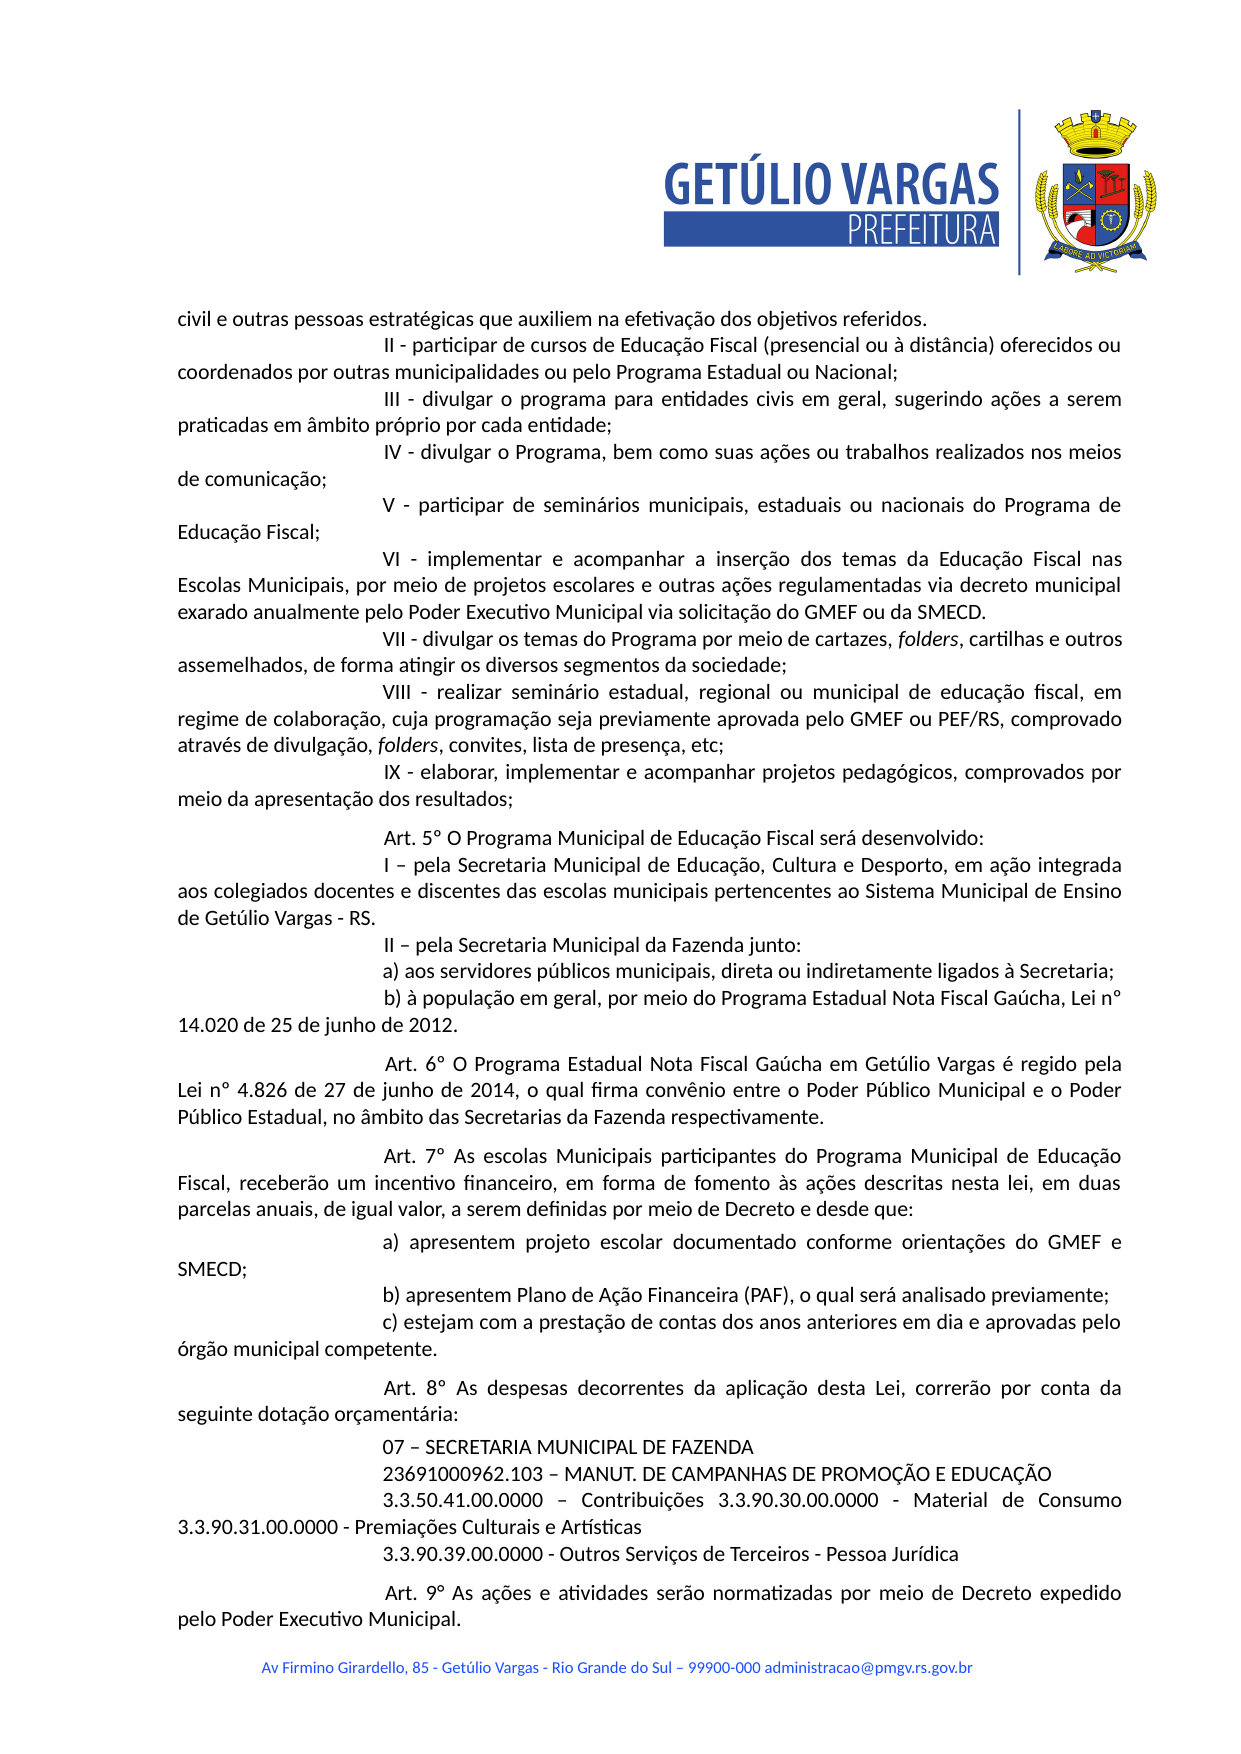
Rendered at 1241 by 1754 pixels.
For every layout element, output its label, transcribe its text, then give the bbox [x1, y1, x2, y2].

text a) apresentem projeto escolar documentado conforme orientações do GMEF e SMECD; [177, 1228, 1123, 1281]
text a) aos servidores públicos municipais, direta ou indiretamente ligados à Secretaria; [177, 957, 1123, 984]
text 3.3.50.41.00.0000 – Contribuições 3.3.90.30.00.0000 - Material de Consumo 3.3.90.31.00.0000 - Premiações Culturais e Artísticas [177, 1486, 1123, 1540]
text I – pela Secretaria Municipal de Educação, Cultura e Desporto, em ação integrada aos colegiados docentes e discentes das escolas municipais pertencentes ao Sistema Municipal de Ensino de Getúlio Vargas - RS. [177, 851, 1123, 931]
text Art. 9° As ações e atividades serão normatizadas por meio de Decreto expedido pelo Poder Executivo Municipal. [177, 1579, 1123, 1632]
text II - participar de cursos de Educação Fiscal (presencial ou à distância) oferecidos ou coordenados por outras municipalidades ou pelo Programa Estadual ou Nacional; [177, 332, 1123, 385]
text 3.3.90.39.00.0000 - Outros Serviços de Terceiros - Pessoa Jurídica [177, 1540, 1123, 1566]
text Art. 5º O Programa Municipal de Educação Fiscal será desenvolvido: [177, 824, 1123, 851]
text II – pela Secretaria Municipal da Fazenda junto: [177, 931, 1123, 957]
text VI - implementar e acompanhar a inserção dos temas da Educação Fiscal nas Escolas Municipais, por meio de projetos escolares e outras ações regulamentadas via decreto municipal exarado anualmente pelo Poder Executivo Municipal via solicitação do GMEF ou da SMECD. [177, 545, 1123, 625]
text VIII - realizar seminário estadual, regional ou municipal de educação fiscal, em regime de colaboração, cuja programação seja previamente aprovada pelo GMEF ou PEF/RS, comprovado através de divulgação, folders, convites, lista de presença, etc; [177, 678, 1123, 758]
text III - divulgar o programa para entidades civis em geral, sugerindo ações a serem praticadas em âmbito próprio por cada entidade; [177, 385, 1123, 438]
text Art. 7º As escolas Municipais participantes do Programa Municipal de Educação Fiscal, receberão um incentivo financeiro, em forma de fomento às ações descritas nesta lei, em duas parcelas anuais, de igual valor, a serem definidas por meio de Decreto e desde que: [177, 1142, 1123, 1222]
text VII - divulgar os temas do Programa por meio de cartazes, folders, cartilhas e outros assemelhados, de forma atingir os diversos segmentos da sociedade; [177, 625, 1123, 678]
text IV - divulgar o Programa, bem como suas ações ou trabalhos realizados nos meios de comunicação; [177, 438, 1123, 492]
text V - participar de seminários municipais, estaduais ou nacionais do Programa de Educação Fiscal; [177, 492, 1123, 545]
text Art. 6º O Programa Estadual Nota Fiscal Gaúcha em Getúlio Vargas é regido pela Lei nº 4.826 de 27 de junho de 2014, o qual firma convênio entre o Poder Público Municipal e o Poder Público Estadual, no âmbito das Secretarias da Fazenda respectivamente. [177, 1050, 1123, 1130]
text Art. 8º As despesas decorrentes da aplicação desta Lei, correrão por conta da seguinte dotação orçamentária: [177, 1374, 1123, 1427]
text b) apresentem Plano de Ação Financeira (PAF), o qual será analisado previamente; [177, 1281, 1123, 1308]
text civil e outras pessoas estratégicas que auxiliem na efetivação dos objetivos referidos. [177, 305, 1123, 332]
text c) estejam com a prestação de contas dos anos anteriores em dia e aprovadas pelo órgão municipal competente. [177, 1308, 1123, 1361]
text 07 – SECRETARIA MUNICIPAL DE FAZENDA [177, 1433, 1123, 1460]
text IX - elaborar, implementar e acompanhar projetos pedagógicos, comprovados por meio da apresentação dos resultados; [177, 758, 1123, 812]
text 23691000962.103 – MANUT. DE CAMPANHAS DE PROMOÇÃO E EDUCAÇÃO [177, 1460, 1123, 1486]
text b) à população em geral, por meio do Programa Estadual Nota Fiscal Gaúcha, Lei nº 14.020 de 25 de junho de 2012. [177, 984, 1123, 1037]
